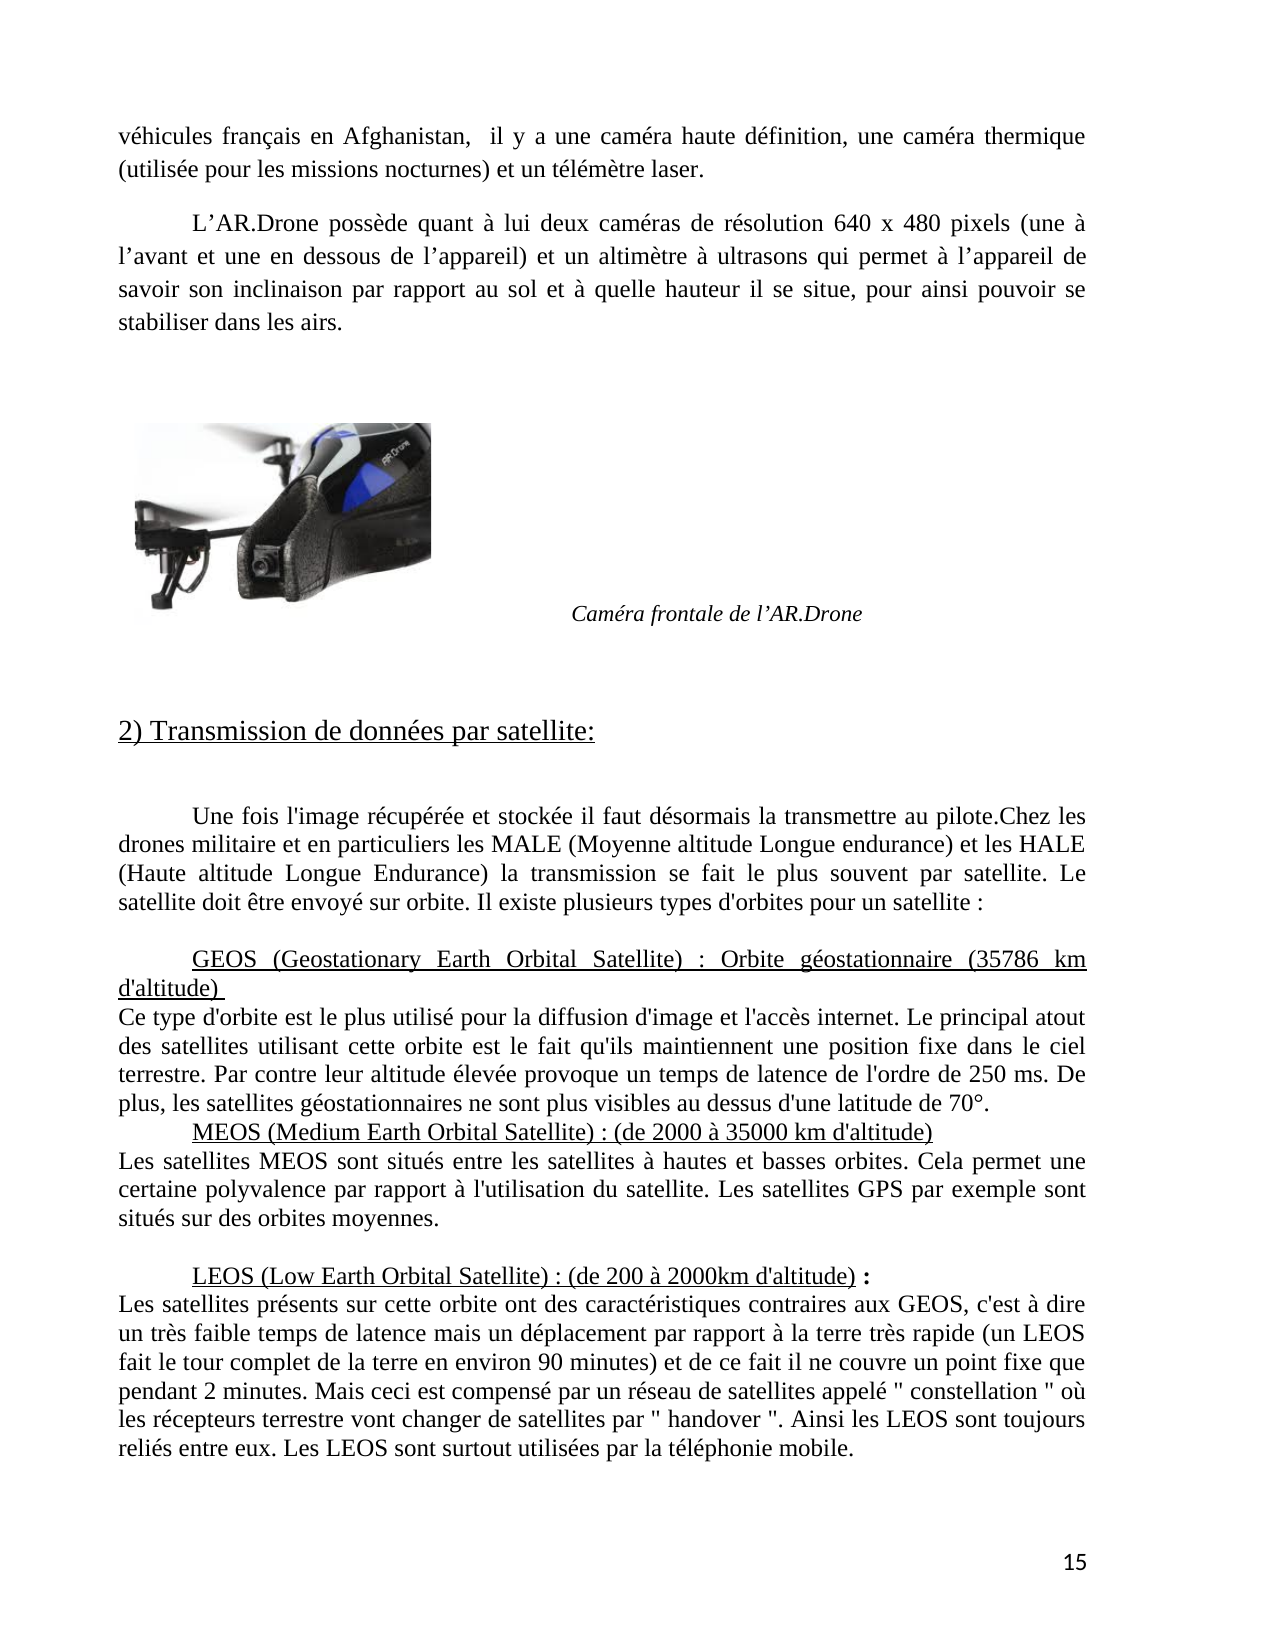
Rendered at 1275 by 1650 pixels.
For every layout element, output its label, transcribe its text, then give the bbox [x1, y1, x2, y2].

text LEOS (Low Earth Orbital Satellite) : (de 200 à 2000km d'altitude) : [118, 1261, 1087, 1289]
text véhicules français en Afghanistan, il y a une caméra haute définition, une caméra thermique (utilisée pour les missions nocturnes) et un télémètre laser. [118, 121, 1087, 183]
text GEOS (Geostationary Earth Orbital Satellite) : Orbite géostationnaire (35786 km d'altitude) [118, 944, 1087, 1002]
text Les satellites présents sur cette orbite ont des caractéristiques contraires aux GEOS, c'est à dire un très faible temps de latence mais un déplacement par rapport à la terre très rapide (un LEOS fait le tour complet de la terre en environ 90 minutes) et de ce fait il ne couvre un point fixe que pendant 2 minutes. Mais ceci est compensé par un réseau de satellites appelé " constellation " où les récepteurs terrestre vont changer de satellites par " handover ". Ainsi les LEOS sont toujours reliés entre eux. Les LEOS sont surtout utilisées par la téléphonie mobile. [118, 1289, 1087, 1462]
text Ce type d'orbite est le plus utilisé pour la diffusion d'image et l'accès internet. Le principal atout des satellites utilisant cette orbite est le fait qu'ils maintiennent une position fixe dans le ciel terrestre. Par contre leur altitude élevée provoque un temps de latence de l'ordre de 250 ms. De plus, les satellites géostationnaires ne sont plus visibles au dessus d'une latitude de 70°. [118, 1002, 1087, 1117]
text Une fois l'image récupérée et stockée il faut désormais la transmettre au pilote.Chez les drones militaire et en particuliers les MALE (Moyenne altitude Longue endurance) et les HALE (Haute altitude Longue Endurance) la transmission se fait le plus souvent par satellite. Le satellite doit être envoyé sur orbite. Il existe plusieurs types d'orbites pour un satellite : [118, 801, 1087, 916]
text Les satellites MEOS sont situés entre les satellites à hautes et basses orbites. Cela permet une certaine polyvalence par rapport à l'utilisation du satellite. Les satellites GPS par exemple sont situés sur des orbites moyennes. [118, 1146, 1087, 1232]
picture [134, 423, 432, 625]
text MEOS (Medium Earth Orbital Satellite) : (de 2000 à 35000 km d'altitude) [118, 1117, 1087, 1146]
text Caméra frontale de l’AR.Drone [571, 600, 1011, 627]
text L’AR.Drone possède quant à lui deux caméras de résolution 640 x 480 pixels (une à l’avant et une en dessous de l’appareil) et un altimètre à ultrasons qui permet à l’appareil de savoir son inclinaison par rapport au sol et à quelle hauteur il se situe, pour ainsi pouvoir se stabiliser dans les airs. [118, 208, 1087, 336]
text 2) Transmission de données par satellite: [118, 713, 1087, 746]
